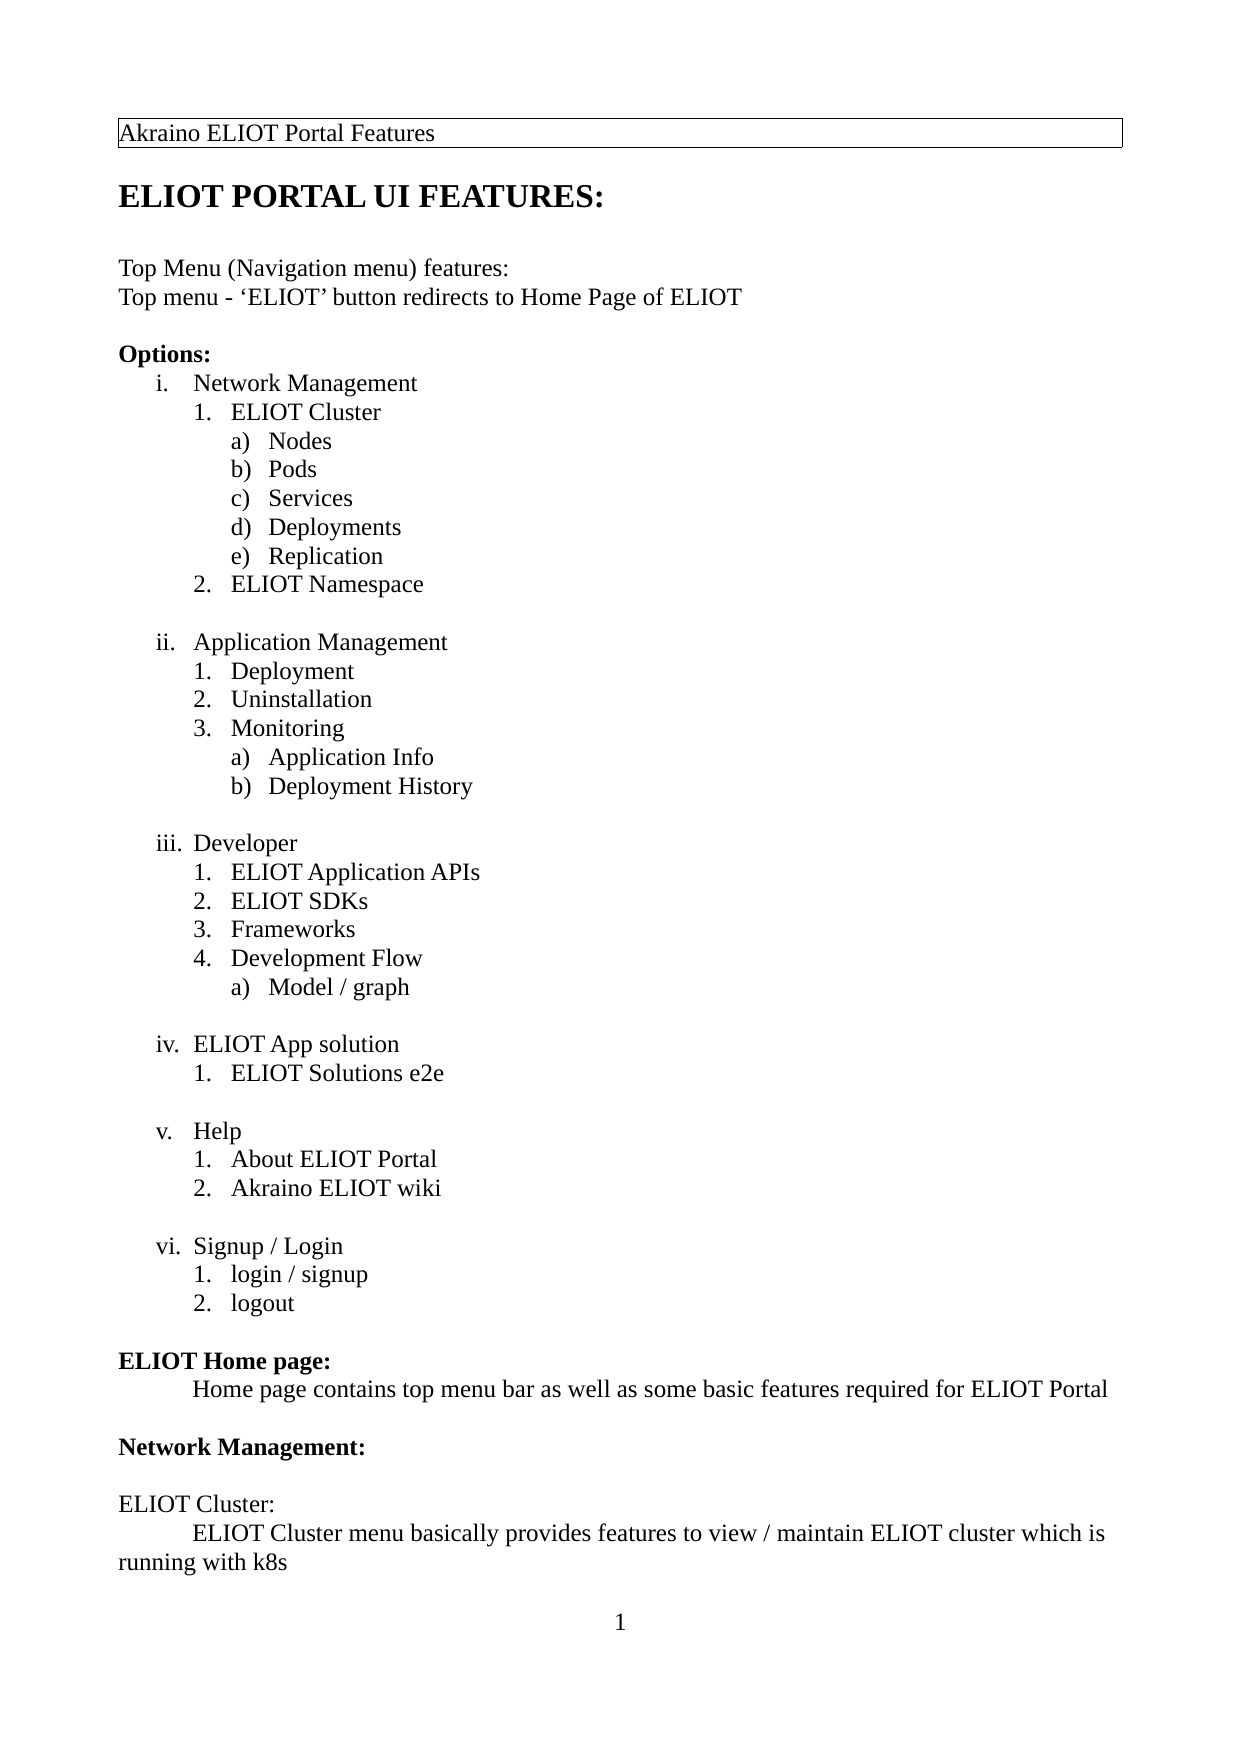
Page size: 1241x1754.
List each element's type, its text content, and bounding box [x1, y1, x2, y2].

list Pods [231, 454, 1122, 483]
list ELIOT Namespace [193, 569, 1122, 598]
text Home page contains top menu bar as well as some basic features required for ELIOT Portal [118, 1374, 1122, 1403]
list Akraino ELIOT wiki [193, 1173, 1122, 1202]
text ELIOT Cluster: [118, 1489, 1122, 1518]
list ELIOT App solution [156, 1029, 1122, 1058]
text Options: [118, 339, 1122, 368]
text ELIOT Home page: [118, 1346, 1122, 1374]
list Services [231, 483, 1122, 512]
list ELIOT Cluster [193, 397, 1122, 426]
list Uninstallation [193, 684, 1122, 713]
list login / signup [193, 1259, 1122, 1288]
list Application Info [231, 742, 1122, 771]
text Top Menu (Navigation menu) features: [118, 253, 1122, 282]
list ELIOT Solutions e2e [193, 1058, 1122, 1087]
text Top menu - ‘ELIOT’ button redirects to Home Page of ELIOT [118, 282, 1122, 311]
list Developer [156, 828, 1122, 857]
list Signup / Login [156, 1231, 1122, 1259]
list Development Flow [193, 943, 1122, 972]
list Deployment [193, 656, 1122, 684]
list Model / graph [231, 972, 1122, 1001]
list Frameworks [193, 914, 1122, 943]
text ELIOT Cluster menu basically provides features to view / maintain ELIOT cluster which is running with k8s [118, 1518, 1122, 1576]
list logout [193, 1288, 1122, 1317]
list Network Management [156, 368, 1122, 397]
list ELIOT SDKs [193, 886, 1122, 914]
list Replication [231, 541, 1122, 569]
list About ELIOT Portal [193, 1144, 1122, 1173]
list Deployment History [231, 771, 1122, 799]
list Nodes [231, 426, 1122, 454]
list Monitoring [193, 713, 1122, 742]
text ELIOT PORTAL UI FEATURES: [118, 177, 1122, 215]
list ELIOT Application APIs [193, 857, 1122, 886]
list Deployments [231, 512, 1122, 541]
text Network Management: [118, 1432, 1122, 1461]
list Application Management [156, 627, 1122, 656]
list Help [156, 1116, 1122, 1144]
